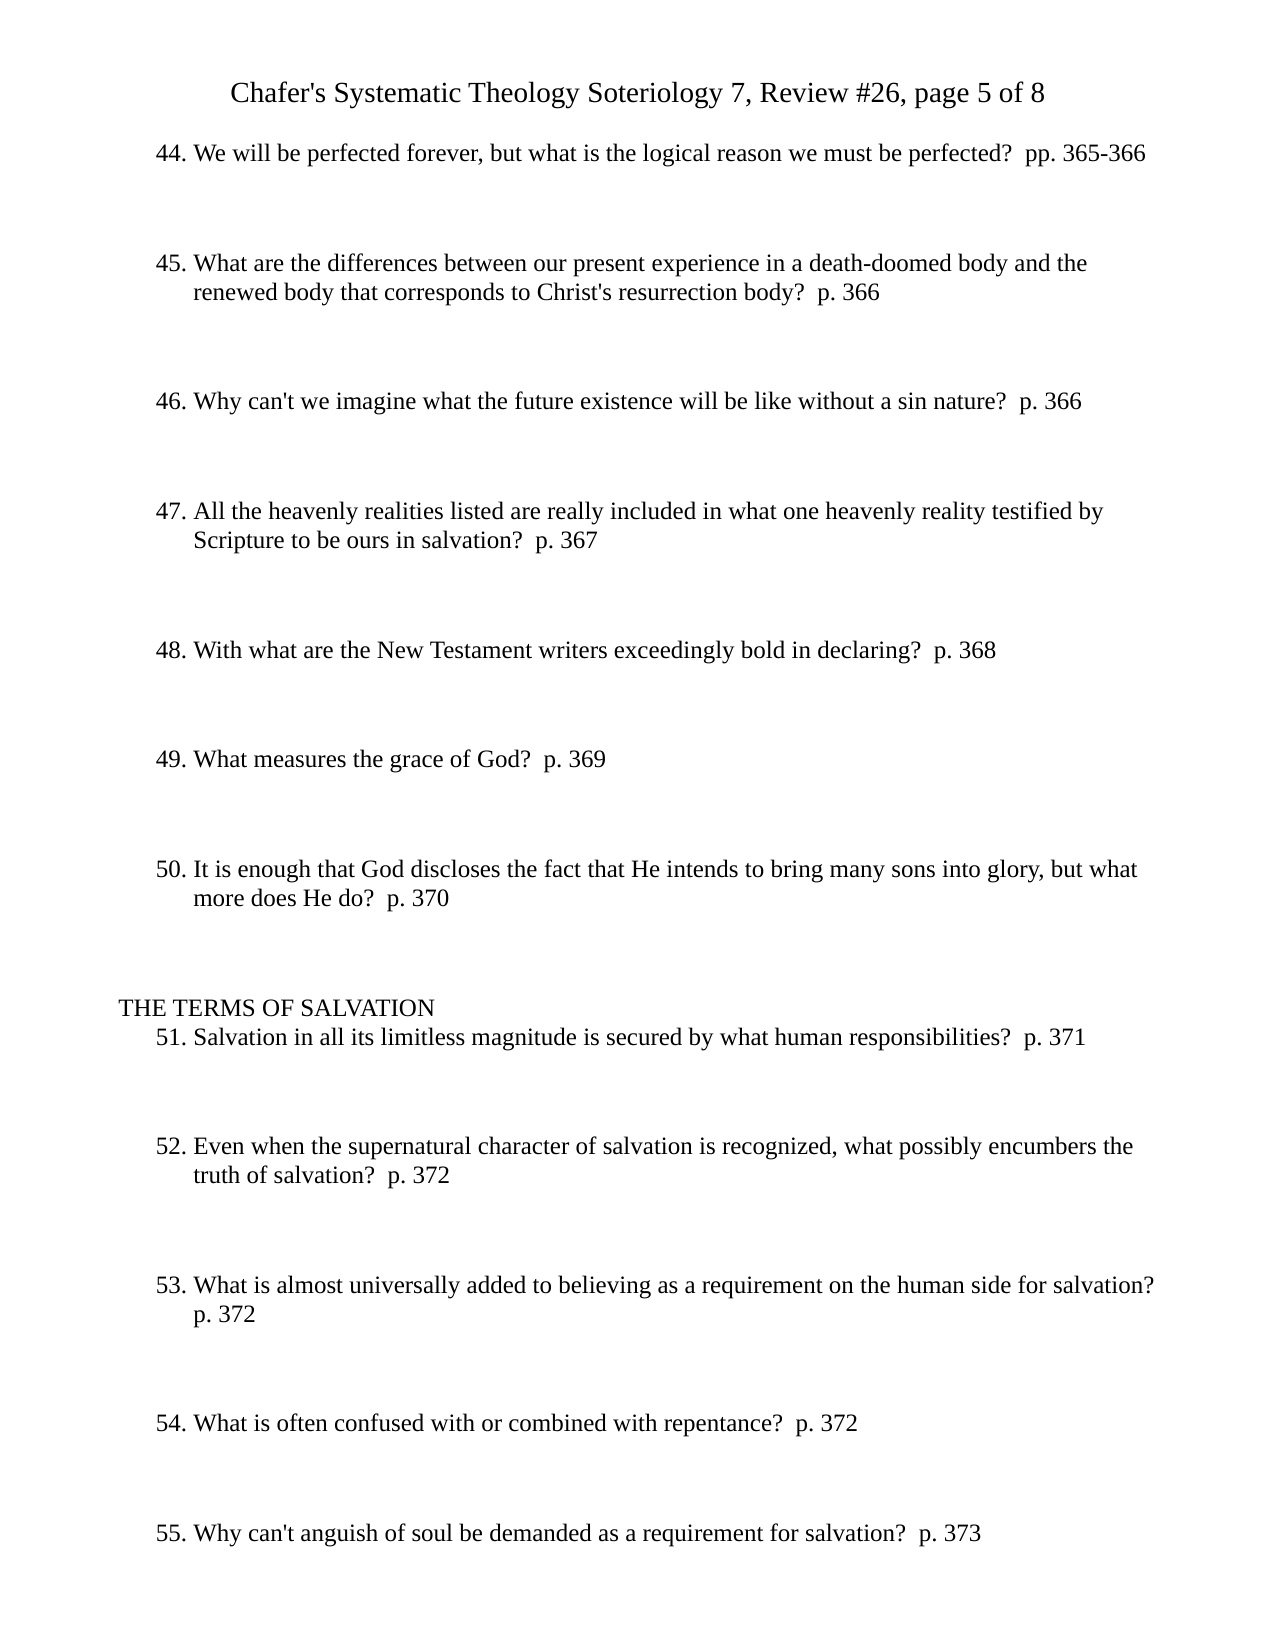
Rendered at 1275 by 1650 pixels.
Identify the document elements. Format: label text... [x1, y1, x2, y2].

text THE TERMS OF SALVATION [118, 993, 1157, 1022]
list Why can't we imagine what the future existence will be like without a sin nature? p. 366 [156, 386, 1157, 415]
list What are the differences between our present experience in a death-doomed body and the renewed body that corresponds to Christ's resurrection body? p. 366 [156, 248, 1157, 305]
list What is often confused with or combined with repentance? p. 372 [156, 1408, 1157, 1437]
list Salvation in all its limitless magnitude is secured by what human responsibilities? p. 371 [156, 1022, 1157, 1050]
list All the heavenly realities listed are really included in what one heavenly reality testified by Scripture to be ours in salvation? p. 367 [156, 496, 1157, 554]
list Why can't anguish of soul be demanded as a requirement for salvation? p. 373 [156, 1518, 1157, 1547]
list We will be perfected forever, but what is the logical reason we must be perfected? pp. 365-366 [156, 138, 1157, 167]
list With what are the New Testament writers exceedingly bold in declaring? p. 368 [156, 635, 1157, 663]
list What is almost universally added to believing as a requirement on the human side for salvation? p. 372 [156, 1270, 1157, 1327]
list It is enough that God discloses the fact that He intends to bring many sons into glory, but what more does He do? p. 370 [156, 854, 1157, 912]
list Even when the supernatural character of salvation is recognized, what possibly encumbers the truth of salvation? p. 372 [156, 1131, 1157, 1189]
list What measures the grace of God? p. 369 [156, 744, 1157, 773]
